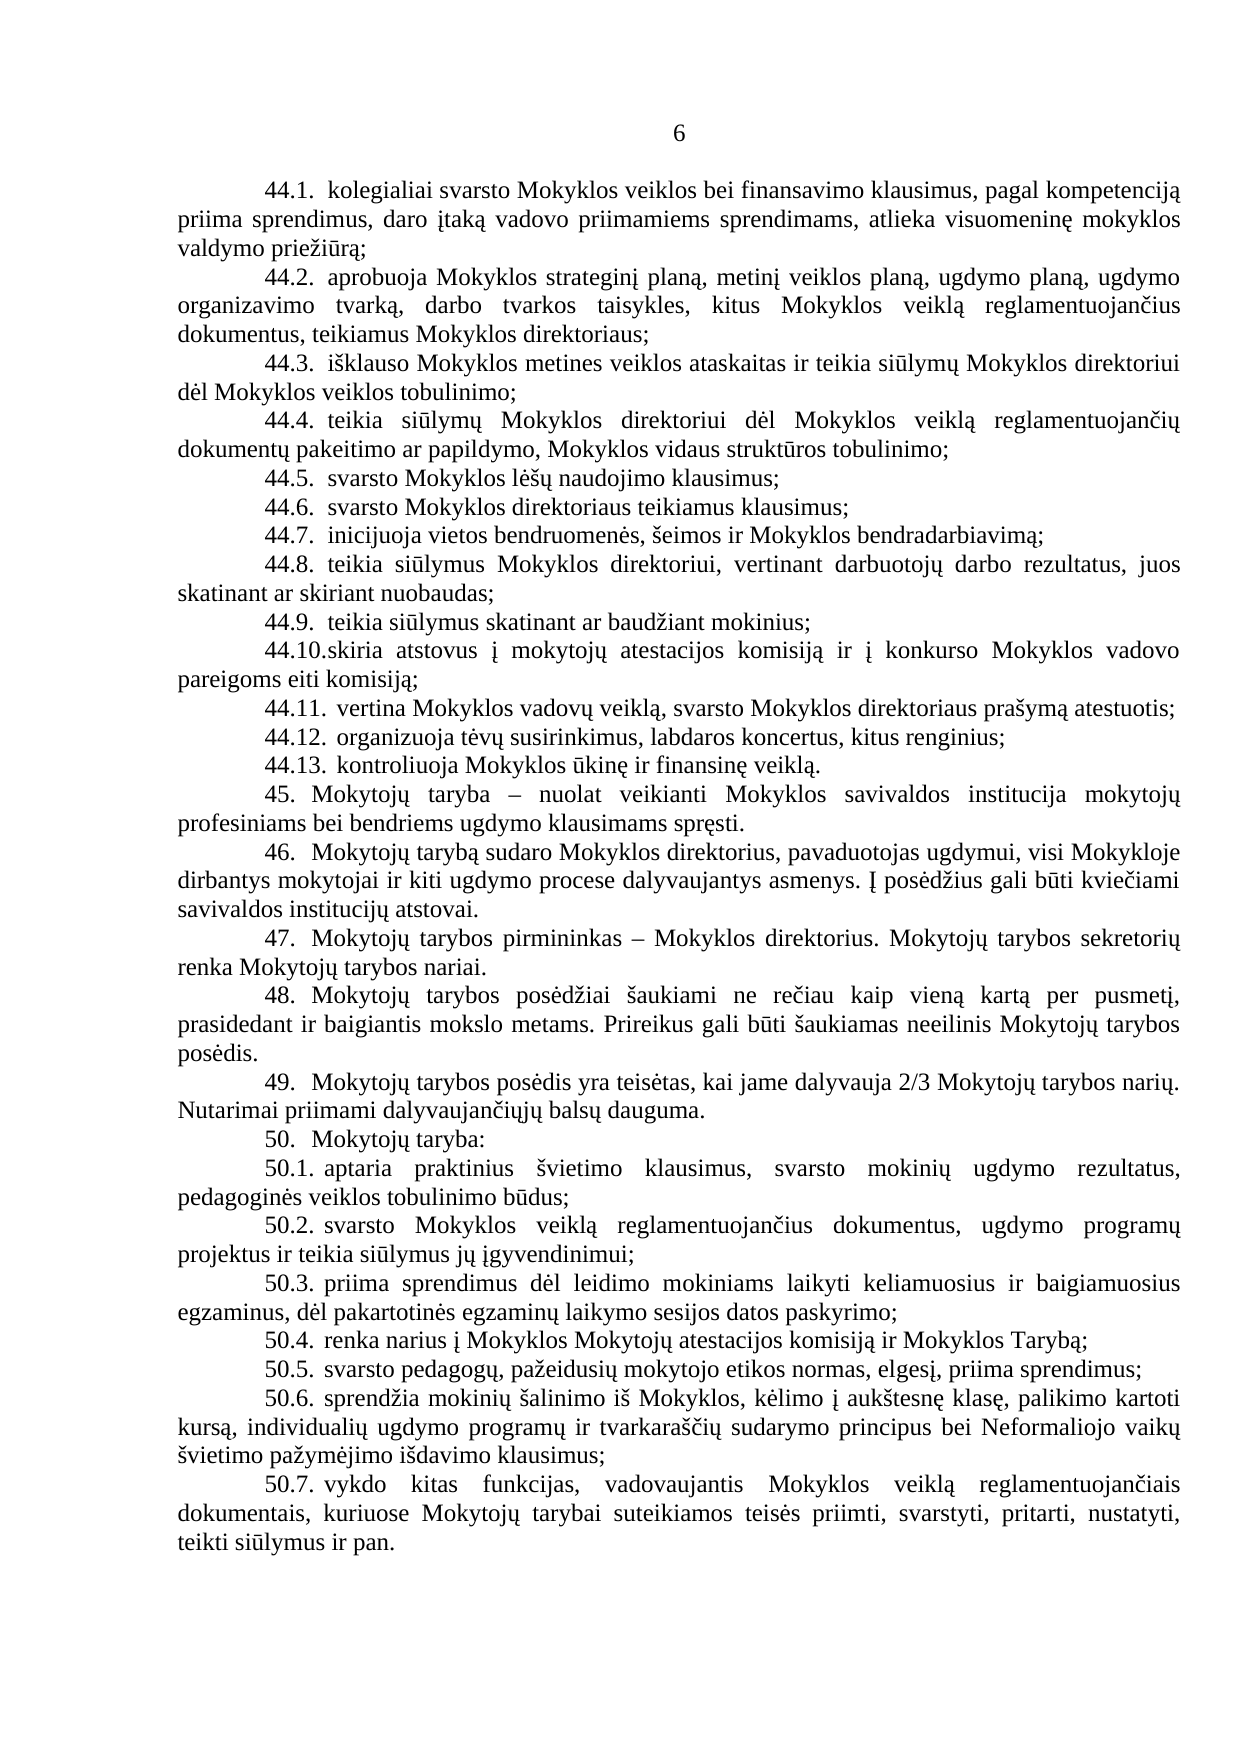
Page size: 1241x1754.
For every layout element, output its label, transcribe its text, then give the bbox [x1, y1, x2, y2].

text 44.1. kolegialiai svarsto Mokyklos veiklos bei finansavimo klausimus, pagal kompetenciją priima sprendimus, daro įtaką vadovo priimamiems sprendimams, atlieka visuomeninę mokyklos valdymo priežiūrą; [177, 176, 1181, 262]
text 44.6. svarsto Mokyklos direktoriaus teikiamus klausimus; [177, 492, 1181, 521]
text 44.4. teikia siūlymų Mokyklos direktoriui dėl Mokyklos veiklą reglamentuojančių dokumentų pakeitimo ar papildymo, Mokyklos vidaus struktūros tobulinimo; [177, 406, 1181, 463]
text 48. Mokytojų tarybos posėdžiai šaukiami ne rečiau kaip vieną kartą per pusmetį, prasidedant ir baigiantis mokslo metams. Prireikus gali būti šaukiamas neeilinis Mokytojų tarybos posėdis. [177, 981, 1181, 1067]
text 44.7. inicijuoja vietos bendruomenės, šeimos ir Mokyklos bendradarbiavimą; [177, 521, 1181, 549]
text 44.13. kontroliuoja Mokyklos ūkinę ir finansinę veiklą. [177, 751, 1181, 779]
text 50.6. sprendžia mokinių šalinimo iš Mokyklos, kėlimo į aukštesnę klasę, palikimo kartoti kursą, individualių ugdymo programų ir tvarkaraščių sudarymo principus bei Neformaliojo vaikų švietimo pažymėjimo išdavimo klausimus; [177, 1383, 1181, 1469]
text 49. Mokytojų tarybos posėdis yra teisėtas, kai jame dalyvauja 2/3 Mokytojų tarybos narių. Nutarimai priimami dalyvaujančiųjų balsų dauguma. [177, 1067, 1181, 1124]
text 50.7. vykdo kitas funkcijas, vadovaujantis Mokyklos veiklą reglamentuojančiais dokumentais, kuriuose Mokytojų tarybai suteikiamos teisės priimti, svarstyti, pritarti, nustatyti, teikti siūlymus ir pan. [177, 1469, 1181, 1556]
text 44.9. teikia siūlymus skatinant ar baudžiant mokinius; [177, 607, 1181, 636]
text 44.5. svarsto Mokyklos lėšų naudojimo klausimus; [177, 463, 1181, 492]
text 44.3. išklauso Mokyklos metines veiklos ataskaitas ir teikia siūlymų Mokyklos direktoriui dėl Mokyklos veiklos tobulinimo; [177, 348, 1181, 406]
text 50.2. svarsto Mokyklos veiklą reglamentuojančius dokumentus, ugdymo programų projektus ir teikia siūlymus jų įgyvendinimui; [177, 1211, 1181, 1268]
text 50. Mokytojų taryba: [177, 1124, 1181, 1153]
text 46. Mokytojų tarybą sudaro Mokyklos direktorius, pavaduotojas ugdymui, visi Mokykloje dirbantys mokytojai ir kiti ugdymo procese dalyvaujantys asmenys. Į posėdžius gali būti kviečiami savivaldos institucijų atstovai. [177, 837, 1181, 923]
text 50.5. svarsto pedagogų, pažeidusių mokytojo etikos normas, elgesį, priima sprendimus; [177, 1354, 1181, 1383]
text 44.10. skiria atstovus į mokytojų atestacijos komisiją ir į konkurso Mokyklos vadovo pareigoms eiti komisiją; [177, 636, 1181, 693]
text 44.8. teikia siūlymus Mokyklos direktoriui, vertinant darbuotojų darbo rezultatus, juos skatinant ar skiriant nuobaudas; [177, 549, 1181, 607]
text 47. Mokytojų tarybos pirmininkas – Mokyklos direktorius. Mokytojų tarybos sekretorių renka Mokytojų tarybos nariai. [177, 923, 1181, 981]
text 44.11. vertina Mokyklos vadovų veiklą, svarsto Mokyklos direktoriaus prašymą atestuotis; [177, 693, 1181, 722]
text 45. Mokytojų taryba – nuolat veikianti Mokyklos savivaldos institucija mokytojų profesiniams bei bendriems ugdymo klausimams spręsti. [177, 779, 1181, 837]
text 50.3. priima sprendimus dėl leidimo mokiniams laikyti keliamuosius ir baigiamuosius egzaminus, dėl pakartotinės egzaminų laikymo sesijos datos paskyrimo; [177, 1268, 1181, 1326]
text 50.1. aptaria praktinius švietimo klausimus, svarsto mokinių ugdymo rezultatus, pedagoginės veiklos tobulinimo būdus; [177, 1153, 1181, 1211]
text 50.4. renka narius į Mokyklos Mokytojų atestacijos komisiją ir Mokyklos Tarybą; [177, 1326, 1181, 1354]
text 44.12. organizuoja tėvų susirinkimus, labdaros koncertus, kitus renginius; [177, 722, 1181, 751]
text 44.2. aprobuoja Mokyklos strateginį planą, metinį veiklos planą, ugdymo planą, ugdymo organizavimo tvarką, darbo tvarkos taisykles, kitus Mokyklos veiklą reglamentuojančius dokumentus, teikiamus Mokyklos direktoriaus; [177, 262, 1181, 348]
